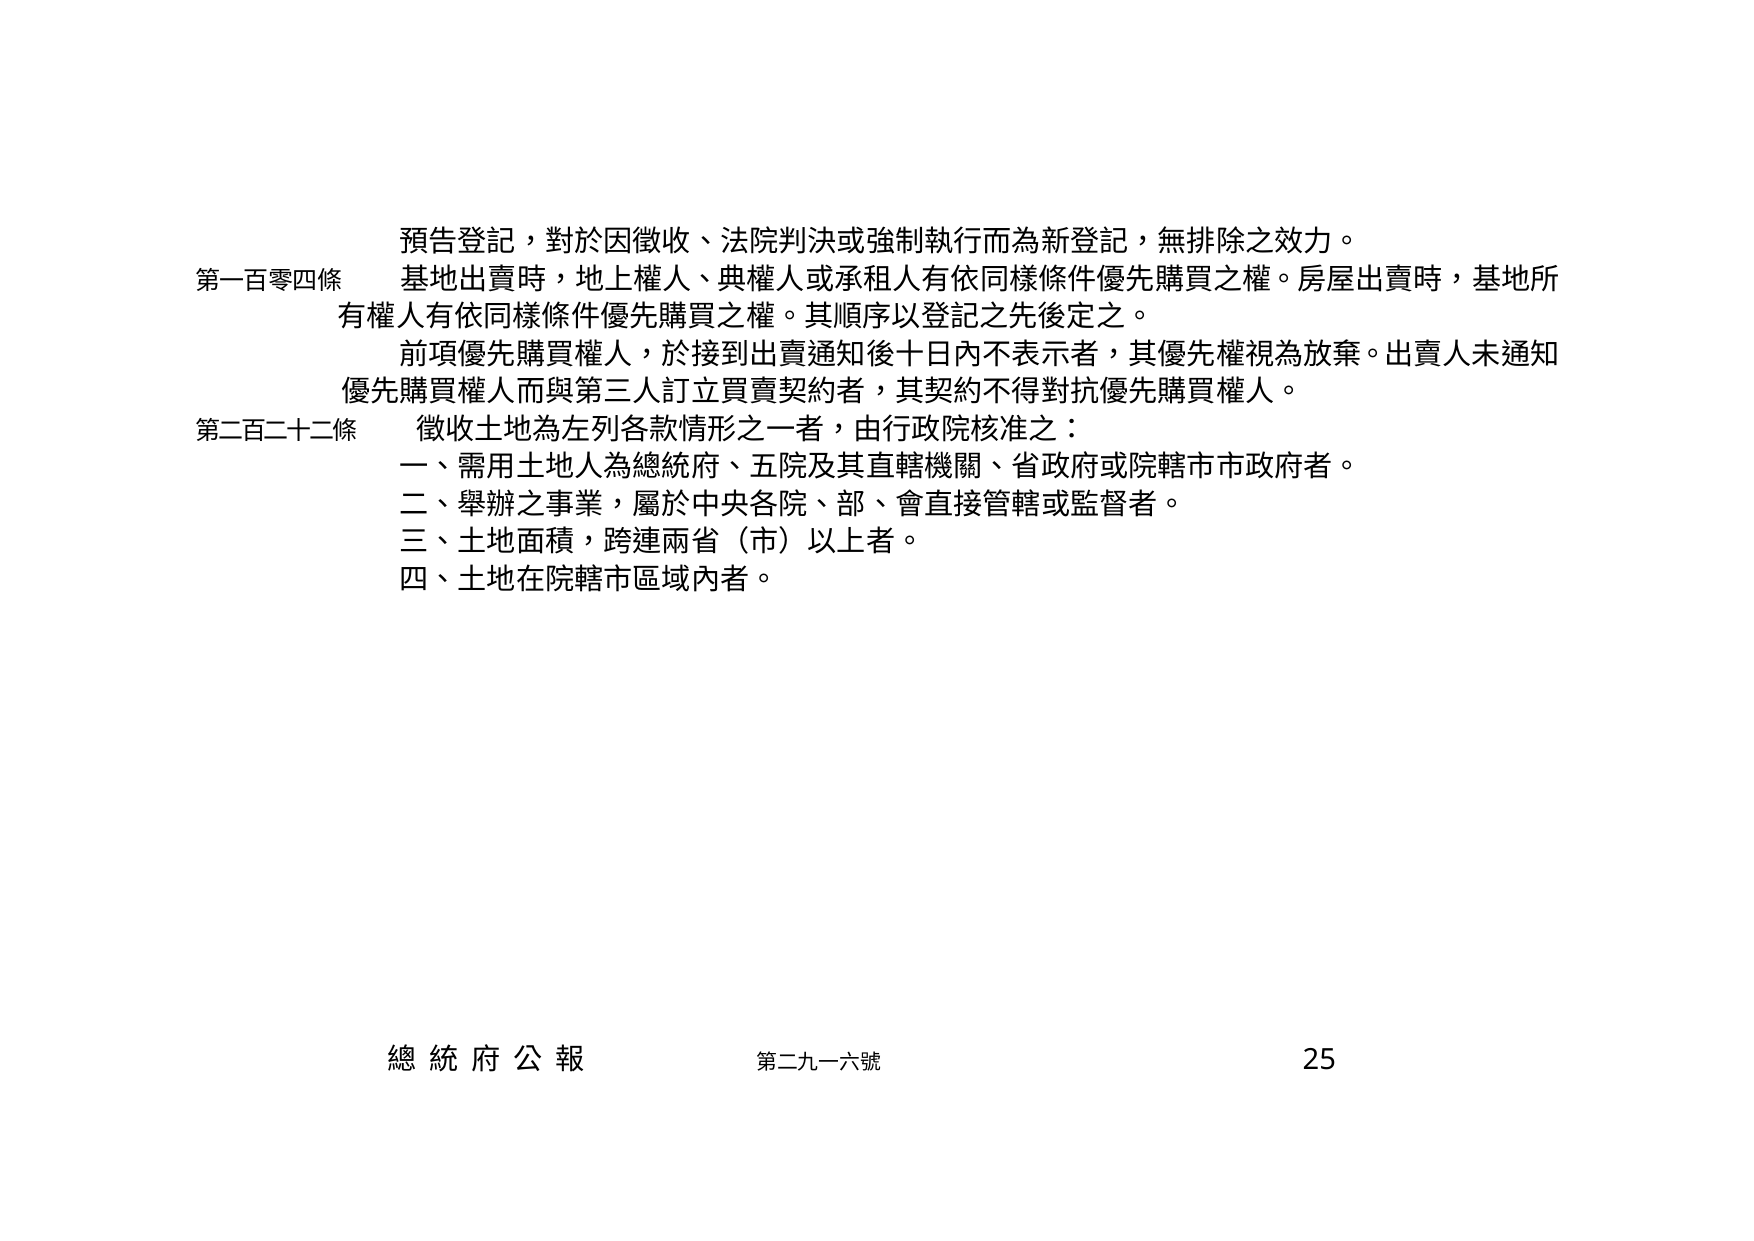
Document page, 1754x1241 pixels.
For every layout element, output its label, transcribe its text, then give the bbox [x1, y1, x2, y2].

text 預告登記，對於因徵收、法院判決或強制執行而為新登記，無排除之效力。 [341, 222, 1559, 259]
text 前項優先購買權人，於接到出賣通知後十日內不表示者，其優先權視為放棄。出賣人未通知優先購買權人而與第三人訂立買賣契約者，其契約不得對抗優先購買權人。 [341, 334, 1559, 409]
text 二、舉辦之事業，屬於中央各院、部、會直接管轄或監督者。 [399, 484, 1559, 522]
text 四、土地在院轄市區域內者。 [399, 559, 1559, 597]
text 第一百零四條 基地出賣時，地上權人、典權人或承租人有依同樣條件優先購買之權。房屋出賣時，基地所有權人有依同樣條件優先購買之權。其順序以登記之先後定之。 [195, 259, 1559, 334]
text 第二百二十二條 徵收土地為左列各款情形之一者，由行政院核准之： [195, 409, 1559, 447]
text 一、需用土地人為總統府、五院及其直轄機關、省政府或院轄市市政府者。 [399, 447, 1559, 484]
text 三、土地面積，跨連兩省（市）以上者。 [399, 522, 1559, 559]
